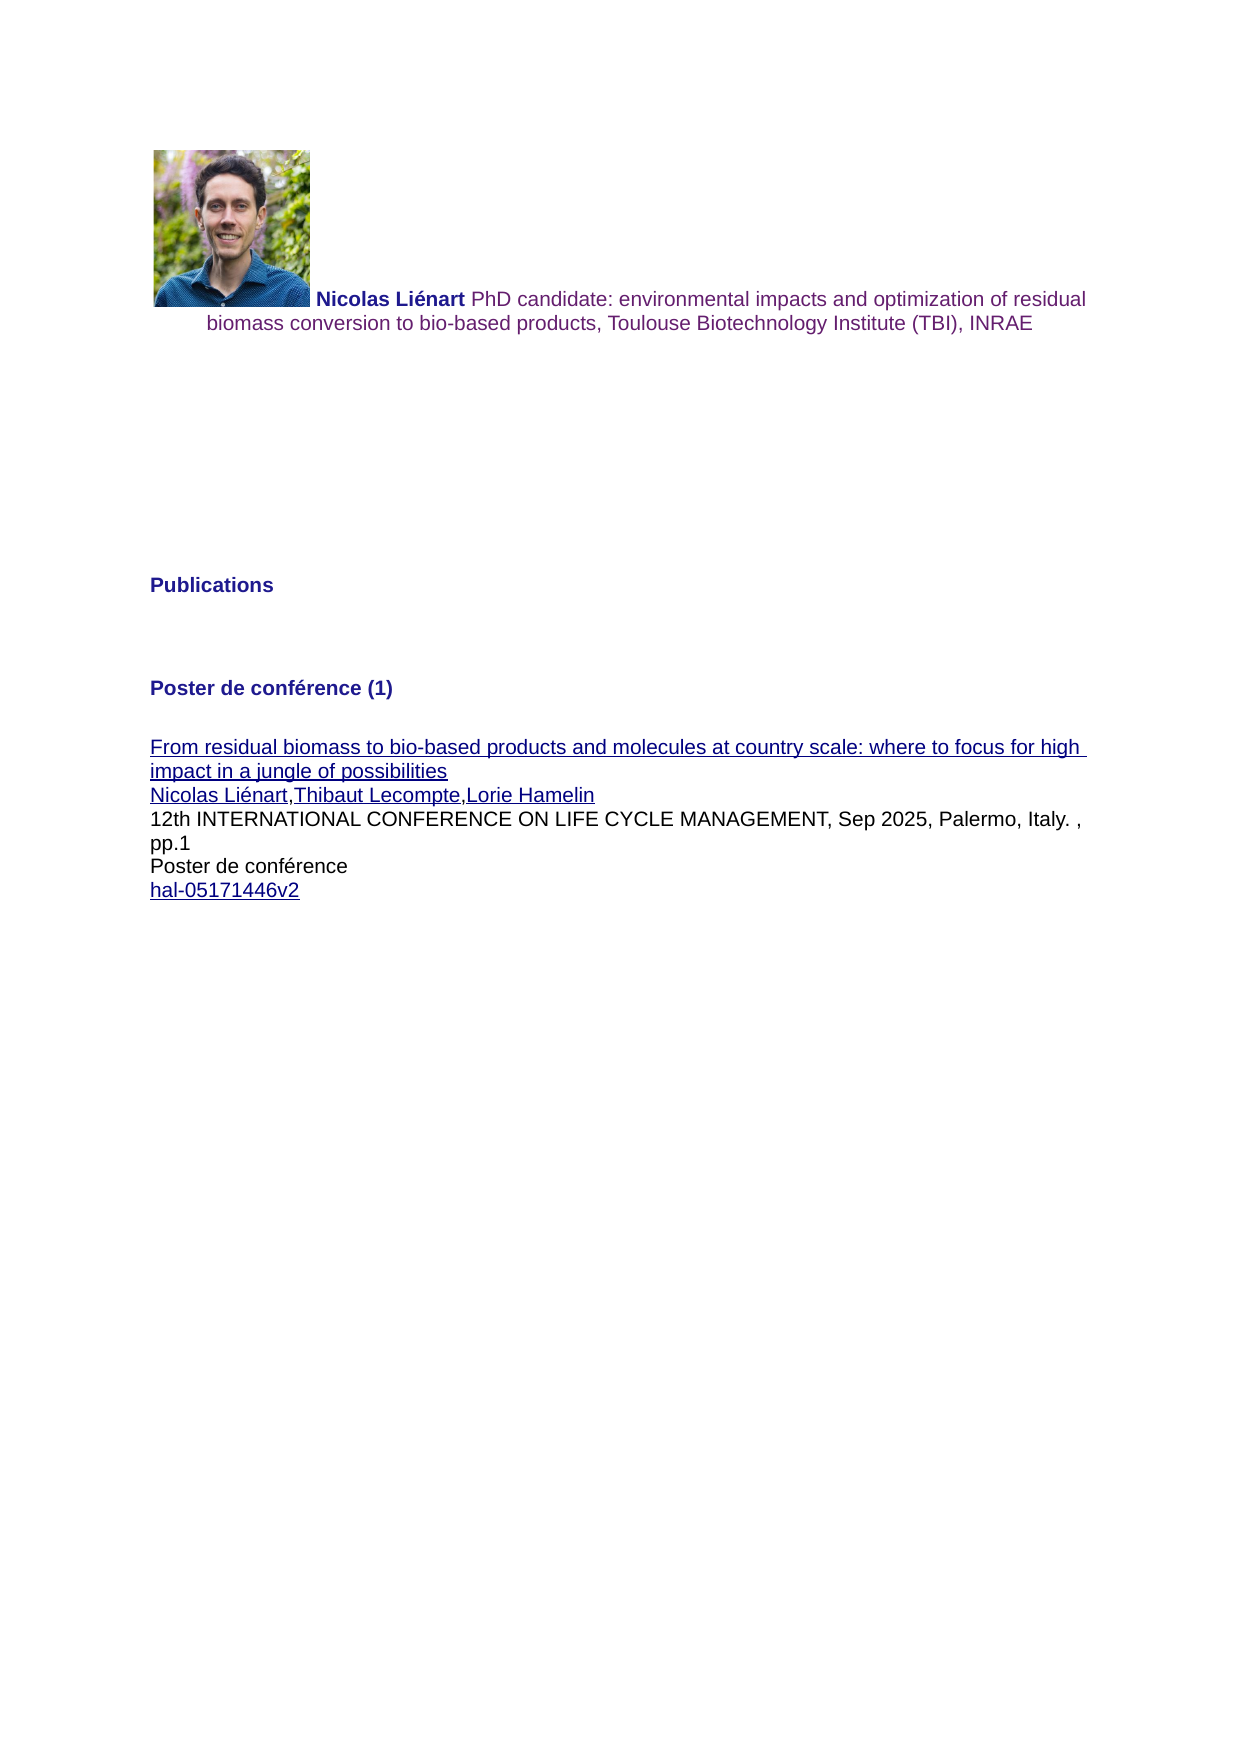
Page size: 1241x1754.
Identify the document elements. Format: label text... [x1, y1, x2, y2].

subtitle Poster de conférence (1) [150, 676, 1090, 700]
table_header From residual biomass to bio-based products and molecules at country scale: where to focus for high impact in a jungle of possibilities Nicolas Liénart,Thibaut Lecompte,Lorie Hamelin 12th INTERNATIONAL CONFERENCE ON LIFE CYCLE MANAGEMENT, Sep 2025, Palermo, Italy. , pp.1 Poster de conférence hal-05171446v2 [150, 735, 1090, 902]
picture [153, 150, 310, 307]
subtitle Publications [150, 573, 1090, 597]
subtitle Nicolas Liénart PhD candidate: environmental impacts and optimization of residual biomass conversion to bio-based products, Toulouse Biotechnology Institute (TBI), INRAE [150, 150, 1090, 334]
